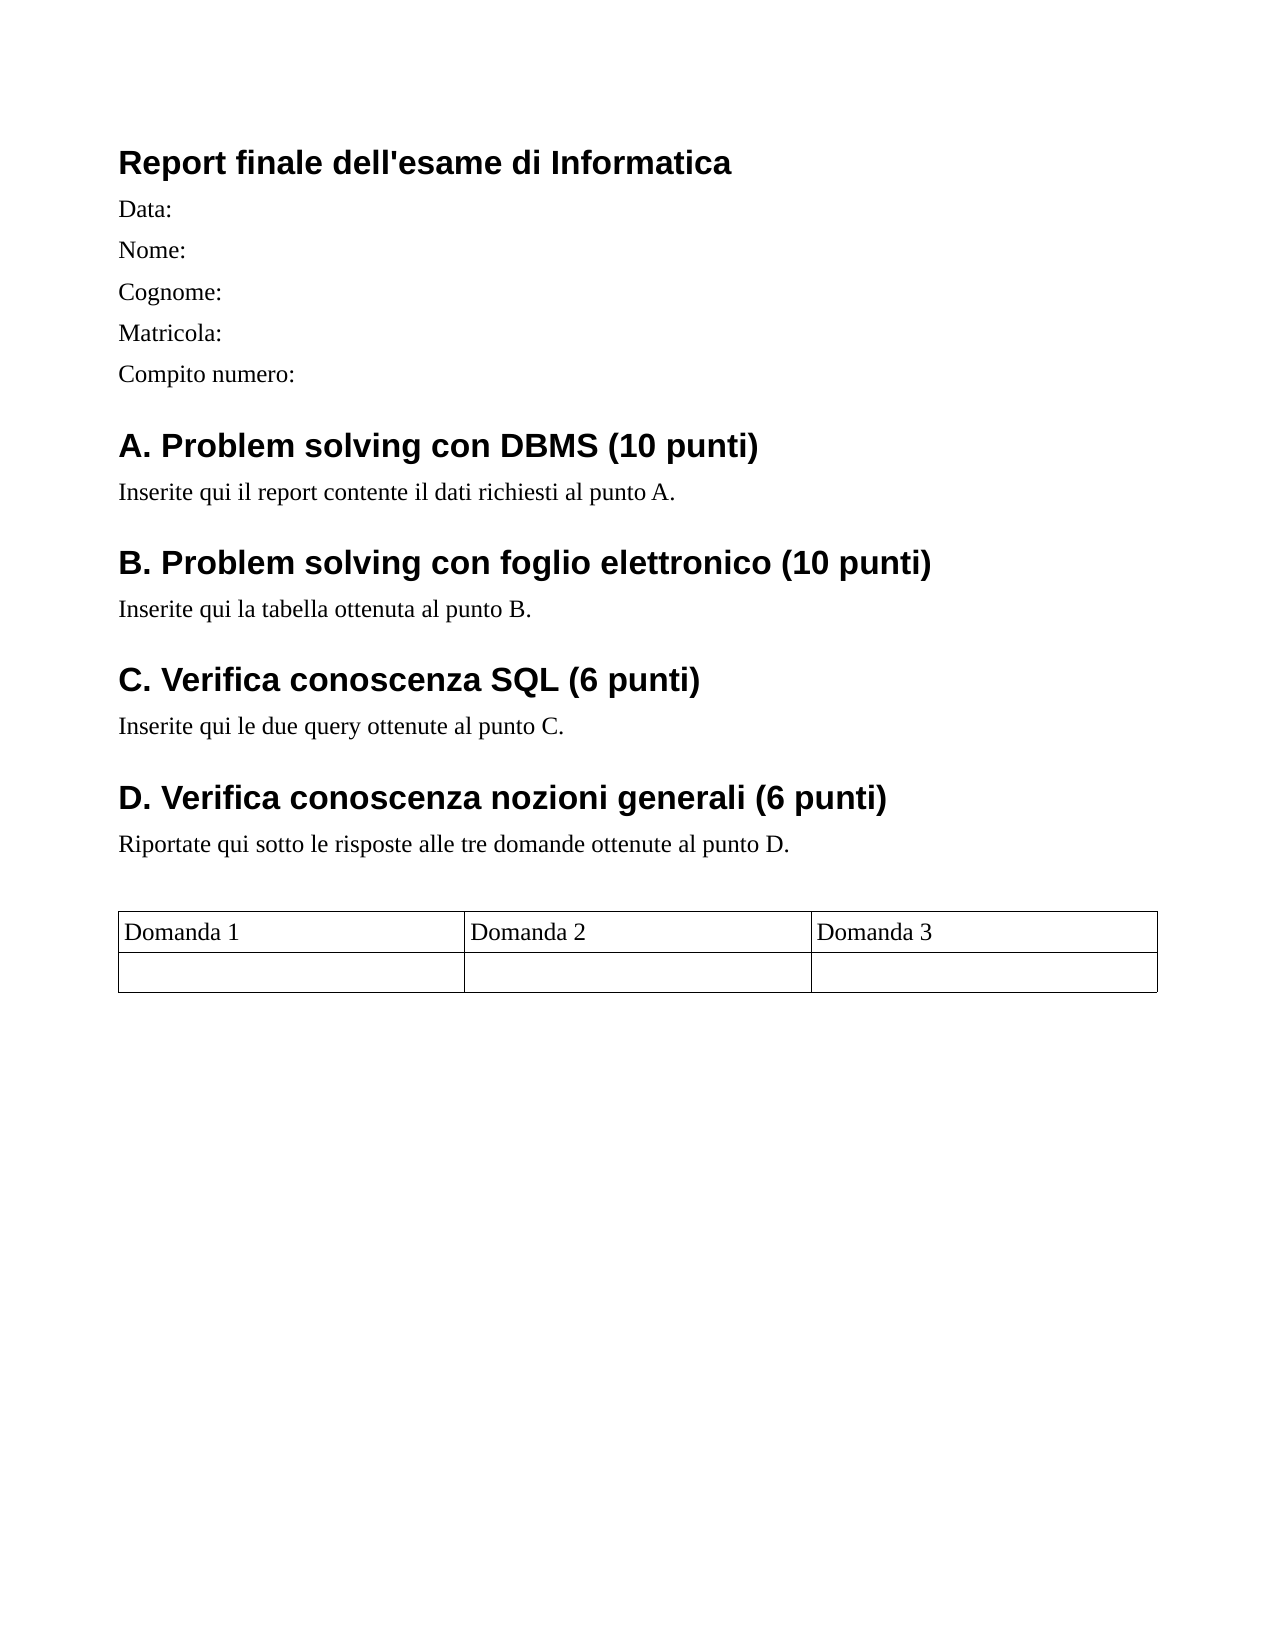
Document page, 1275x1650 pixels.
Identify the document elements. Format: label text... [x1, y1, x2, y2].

table_header Domanda 3 [812, 912, 1157, 952]
table_cell [119, 953, 464, 992]
text Riportate qui sotto le risposte alle tre domande ottenute al punto D. [118, 829, 1157, 858]
table_header Domanda 1 [119, 912, 464, 952]
subtitle C. Verifica conoscenza SQL (6 punti) [118, 660, 1157, 699]
subtitle D. Verifica conoscenza nozioni generali (6 punti) [118, 778, 1157, 816]
subtitle B. Problem solving con foglio elettronico (10 punti) [118, 543, 1157, 582]
text Nome: [118, 236, 1157, 264]
table_header Domanda 2 [465, 912, 811, 952]
text Inserite qui la tabella ottenuta al punto B. [118, 594, 1157, 623]
subtitle Report finale dell'esame di Informatica [118, 143, 1157, 182]
text Cognome: [118, 277, 1157, 306]
text Data: [118, 194, 1157, 223]
subtitle A. Problem solving con DBMS (10 punti) [118, 426, 1157, 464]
text Inserite qui il report contente il dati richiesti al punto A. [118, 477, 1157, 505]
table_cell [812, 953, 1157, 992]
text Compito numero: [118, 359, 1157, 388]
text Inserite qui le due query ottenute al punto C. [118, 711, 1157, 740]
text Matricola: [118, 318, 1157, 347]
table_cell [465, 953, 811, 992]
